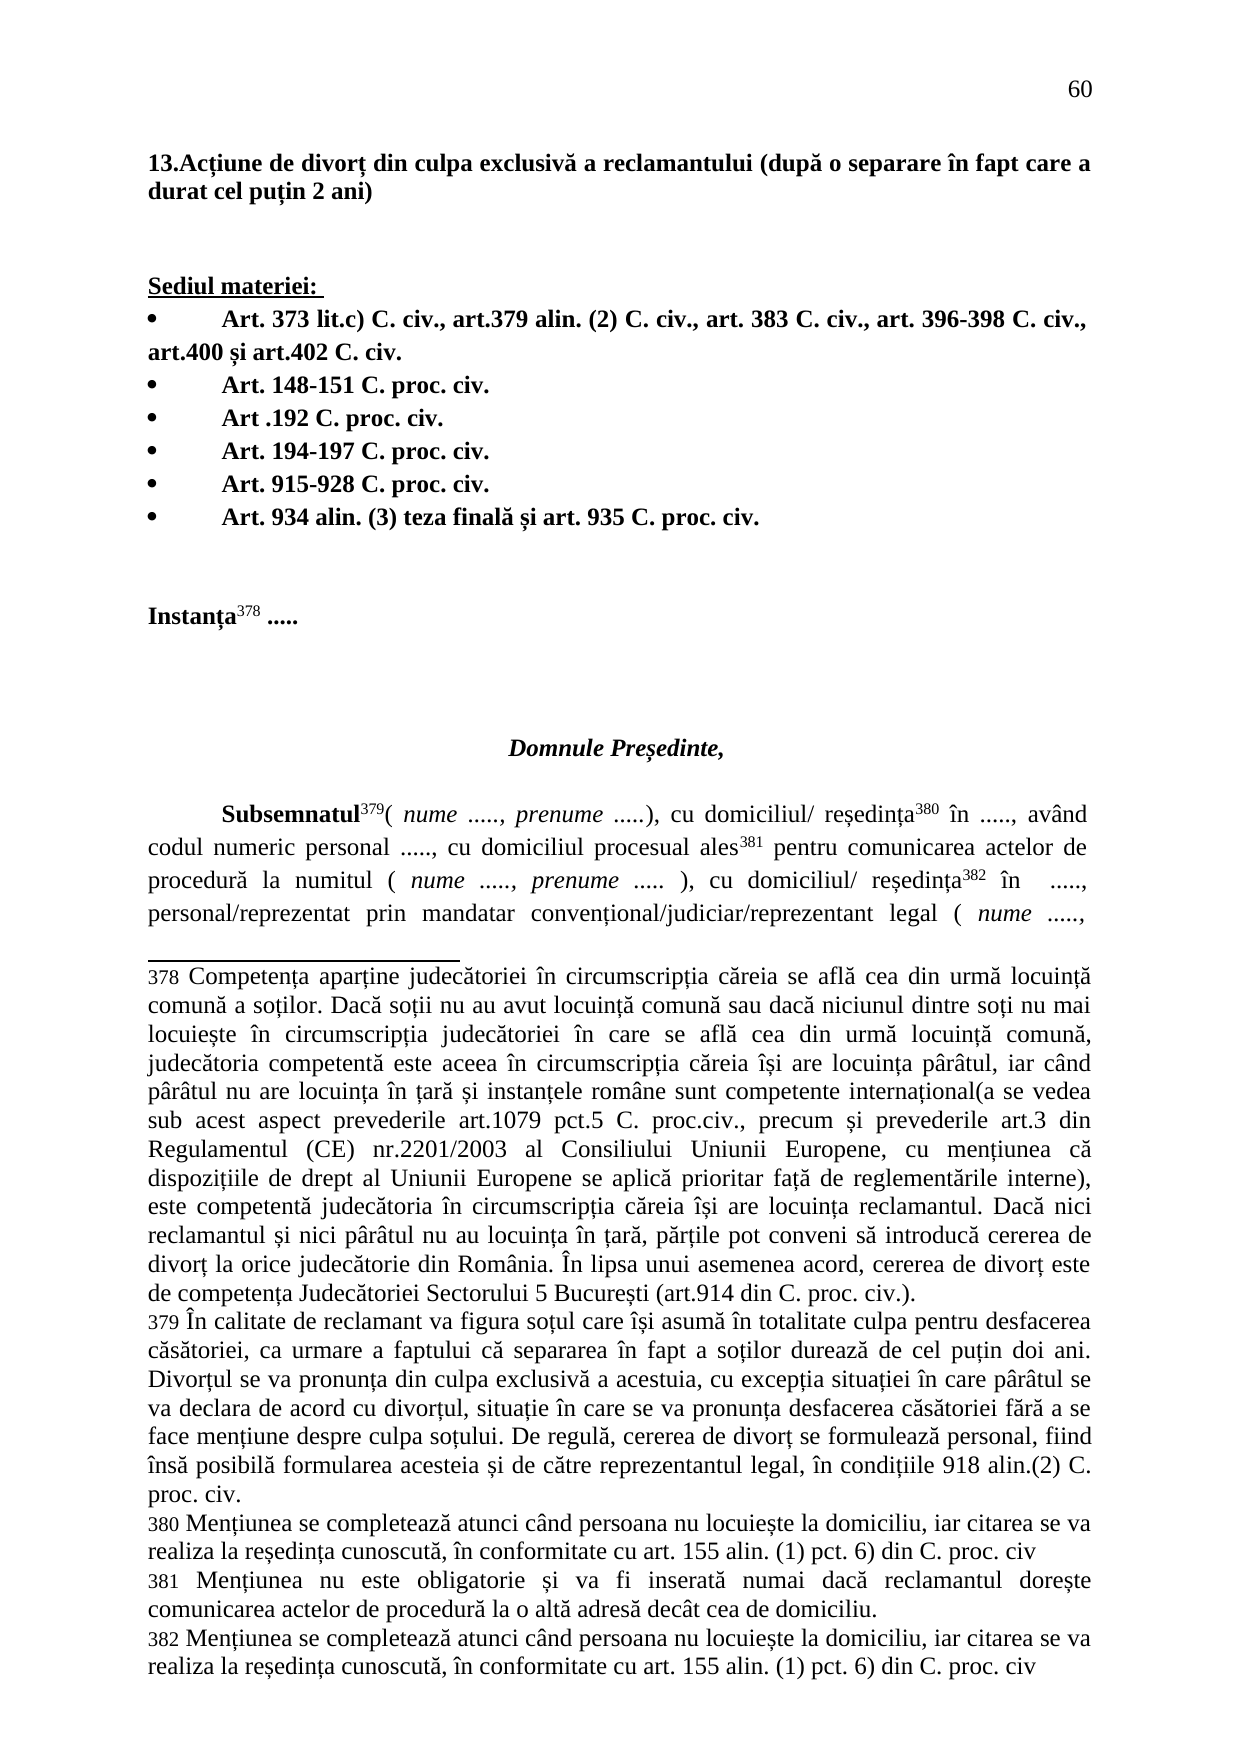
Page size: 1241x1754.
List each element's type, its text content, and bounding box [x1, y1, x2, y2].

list Art. 915-928 C. proc. civ. [148, 469, 1087, 498]
text Subsemnatul( nume ....., prenume .....), cu domiciliul/ reședința în ....., având codul numeric personal ....., cu domiciliul procesual ales pentru comunicarea actelor de procedură la numitul ( nume ....., prenume ..... ), cu domiciliul/ reședința în ....., personal/reprezentat prin mandatar convențional/judiciar/reprezentant legal ( nume ....., [148, 799, 1087, 927]
list Art .192 C. proc. civ. [148, 403, 1087, 432]
subtitle 13.Acțiune de divorț din culpa exclusivă a reclamantului (după o separare în fapt care a durat cel puțin 2 ani) [148, 148, 1093, 205]
list Art. 373 lit.c) C. civ., art.379 alin. (2) C. civ., art. 383 C. civ., art. 396-398 C. civ., art.400 și art.402 C. civ. [148, 304, 1087, 366]
list Art. 194-197 C. proc. civ. [148, 436, 1087, 465]
text Domnule Președinte, [148, 733, 1087, 762]
text Mențiunea se completează atunci când persoana nu locuiește la domiciliu, iar citarea se va realiza la reședința cunoscută, în conformitate cu art. 155 alin. (1) pct. 6) din C. proc. civ [148, 1623, 1093, 1680]
list Art. 148-151 C. proc. civ. [148, 370, 1087, 399]
list Art. 934 alin. (3) teza finală și art. 935 C. proc. civ. [148, 502, 1087, 531]
text Instanța ..... [148, 601, 1087, 630]
text Competența aparține judecătoriei în circumscripția căreia se află cea din urmă locuință comună a soților. Dacă soții nu au avut locuință comună sau dacă niciunul dintre soți nu mai locuiește în circumscripția judecătoriei în care se află cea din urmă locuință comună, judecătoria competentă este aceea în circumscripția căreia își are locuința pârâtul, iar când pârâtul nu are locuința în țară și instanțele române sunt competente internațional(a se vedea sub acest aspect prevederile art.1079 pct.5 C. proc.civ., precum și prevederile art.3 din Regulamentul (CE) nr.2201/2003 al Consiliului Uniunii Europene, cu mențiunea că dispozițiile de drept al Uniunii Europene se aplică prioritar față de reglementările interne), este competentă judecătoria în circumscripția căreia își are locuința reclamantul. Dacă nici reclamantul și nici pârâtul nu au locuința în țară, părțile pot conveni să introducă cererea de divorț la orice judecătorie din România. În lipsa unui asemenea acord, cererea de divorț este de competența Judecătoriei Sectorului 5 București (art.914 din C. proc. civ.). [148, 961, 1093, 1306]
text În calitate de reclamant va figura soțul care își asumă în totalitate culpa pentru desfacerea căsătoriei, ca urmare a faptului că separarea în fapt a soților durează de cel puțin doi ani. Divorțul se va pronunța din culpa exclusivă a acestuia, cu excepția situației în care pârâtul se va declara de acord cu divorțul, situație în care se va pronunța desfacerea căsătoriei fără a se face mențiune despre culpa soțului. De regulă, cererea de divorț se formulează personal, fiind însă posibilă formularea acesteia și de către reprezentantul legal, în condițiile 918 alin.(2) C. proc. civ. [148, 1306, 1093, 1508]
text Mențiunea se completează atunci când persoana nu locuiește la domiciliu, iar citarea se va realiza la reședința cunoscută, în conformitate cu art. 155 alin. (1) pct. 6) din C. proc. civ [148, 1508, 1093, 1565]
text Mențiunea nu este obligatorie și va fi inserată numai dacă reclamantul dorește comunicarea actelor de procedură la o altă adresă decât cea de domiciliu. [148, 1565, 1093, 1623]
text Sediul materiei: [148, 271, 1087, 300]
